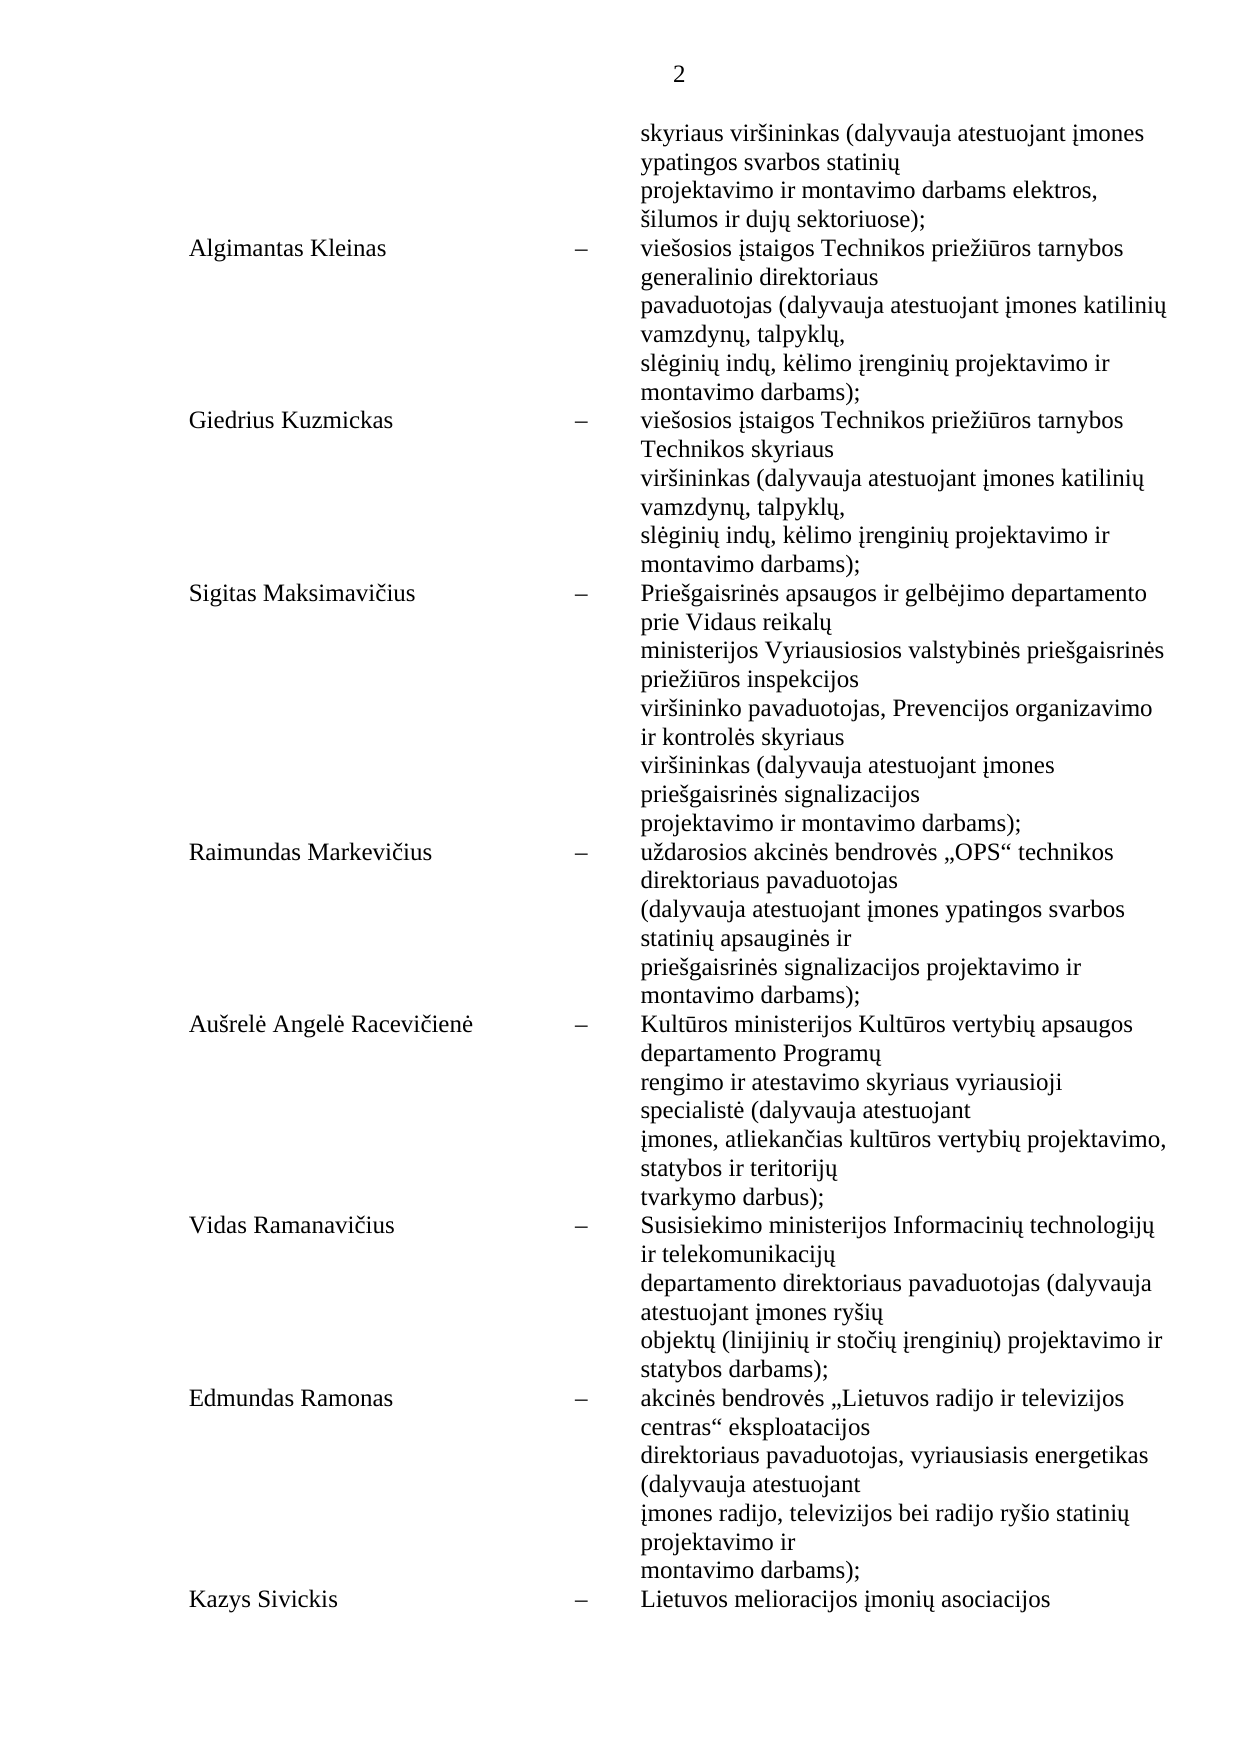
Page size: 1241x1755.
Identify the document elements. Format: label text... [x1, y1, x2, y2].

table_cell – [564, 1009, 629, 1038]
table_cell [564, 1268, 629, 1383]
table_cell [177, 1067, 564, 1096]
table_cell [177, 866, 564, 894]
table_cell [177, 118, 564, 233]
table_cell – [564, 1584, 629, 1613]
table_cell [177, 607, 564, 636]
table_cell – [564, 406, 629, 434]
table_cell [564, 1067, 629, 1096]
table_cell akcinės bendrovės „Lietuvos radijo ir televizijos centras“ eksploatacijos direktoriaus pavaduotojas, vyriausiasis energetikas (dalyvauja atestuojant įmones radijo, televizijos bei radijo ryšio statinių projektavimo ir montavimo darbams); [629, 1383, 1181, 1584]
table_cell [177, 463, 564, 578]
table_cell [564, 894, 629, 1009]
table_cell [564, 1239, 629, 1268]
table_cell – [564, 578, 629, 607]
table_cell Sigitas Maksimavičius [177, 578, 564, 607]
table_cell [177, 1038, 564, 1067]
table_cell Kultūros ministerijos Kultūros vertybių apsaugos departamento Programų rengimo ir atestavimo skyriaus vyriausioji specialistė (dalyvauja atestuojant įmones, atliekančias kultūros vertybių projektavimo, statybos ir teritorijų tvarkymo darbus); [629, 1009, 1181, 1211]
table_cell [564, 1412, 629, 1441]
table_cell Algimantas Kleinas [177, 233, 564, 262]
table_cell – [564, 837, 629, 866]
table_cell viešosios įstaigos Technikos priežiūros tarnybos Technikos skyriaus viršininkas (dalyvauja atestuojant įmones katilinių vamzdynų, talpyklų, slėginių indų, kėlimo įrenginių projektavimo ir montavimo darbams); [629, 406, 1181, 578]
table_cell [564, 118, 629, 233]
table_cell viešosios įstaigos Technikos priežiūros tarnybos generalinio direktoriaus pavaduotojas (dalyvauja atestuojant įmones katilinių vamzdynų, talpyklų, slėginių indų, kėlimo įrenginių projektavimo ir montavimo darbams); [629, 233, 1181, 406]
table_cell [564, 1096, 629, 1211]
table_cell [564, 1038, 629, 1067]
table_cell [177, 434, 564, 463]
table_cell [564, 1469, 629, 1584]
table_cell [564, 434, 629, 463]
table_cell skyriaus viršininkas (dalyvauja atestuojant įmones ypatingos svarbos statinių projektavimo ir montavimo darbams elektros, šilumos ir dujų sektoriuose); [629, 118, 1181, 233]
table_cell [564, 262, 629, 291]
table_cell – [564, 1383, 629, 1412]
table_cell [177, 1469, 564, 1584]
table_cell Kazys Sivickis [177, 1584, 564, 1613]
table_cell Giedrius Kuzmickas [177, 406, 564, 434]
table_cell [177, 894, 564, 1009]
table_cell [177, 1412, 564, 1441]
table_cell Vidas Ramanavičius [177, 1211, 564, 1239]
table_cell [564, 866, 629, 894]
table_cell Edmundas Ramonas [177, 1383, 564, 1412]
table_cell [177, 1441, 564, 1469]
table_cell Priešgaisrinės apsaugos ir gelbėjimo departamento prie Vidaus reikalų ministerijos Vyriausiosios valstybinės priešgaisrinės priežiūros inspekcijos viršininko pavaduotojas, Prevencijos organizavimo ir kontrolės skyriaus viršininkas (dalyvauja atestuojant įmones priešgaisrinės signalizacijos projektavimo ir montavimo darbams); [629, 578, 1181, 837]
table_cell Aušrelė Angelė Racevičienė [177, 1009, 564, 1038]
table_cell [177, 1239, 564, 1268]
table_cell – [564, 1211, 629, 1239]
table_cell – [564, 233, 629, 262]
table_cell [177, 1268, 564, 1383]
table_cell [564, 1441, 629, 1469]
table_cell [564, 664, 629, 693]
table_cell [564, 636, 629, 664]
table_cell [177, 262, 564, 291]
table_cell [564, 291, 629, 406]
table_cell [177, 664, 564, 693]
table_cell Lietuvos melioracijos įmonių asociacijos [629, 1584, 1181, 1613]
table_cell [177, 291, 564, 406]
table_cell [177, 693, 564, 837]
table_cell [564, 463, 629, 578]
table_cell Raimundas Markevičius [177, 837, 564, 866]
table_cell uždarosios akcinės bendrovės „OPS“ technikos direktoriaus pavaduotojas (dalyvauja atestuojant įmones ypatingos svarbos statinių apsauginės ir priešgaisrinės signalizacijos projektavimo ir montavimo darbams); [629, 837, 1181, 1009]
table_cell [564, 693, 629, 837]
table_cell [177, 636, 564, 664]
table_cell [564, 607, 629, 636]
table_cell Susisiekimo ministerijos Informacinių technologijų ir telekomunikacijų departamento direktoriaus pavaduotojas (dalyvauja atestuojant įmones ryšių objektų (linijinių ir stočių įrenginių) projektavimo ir statybos darbams); [629, 1211, 1181, 1383]
table_cell [177, 1096, 564, 1211]
